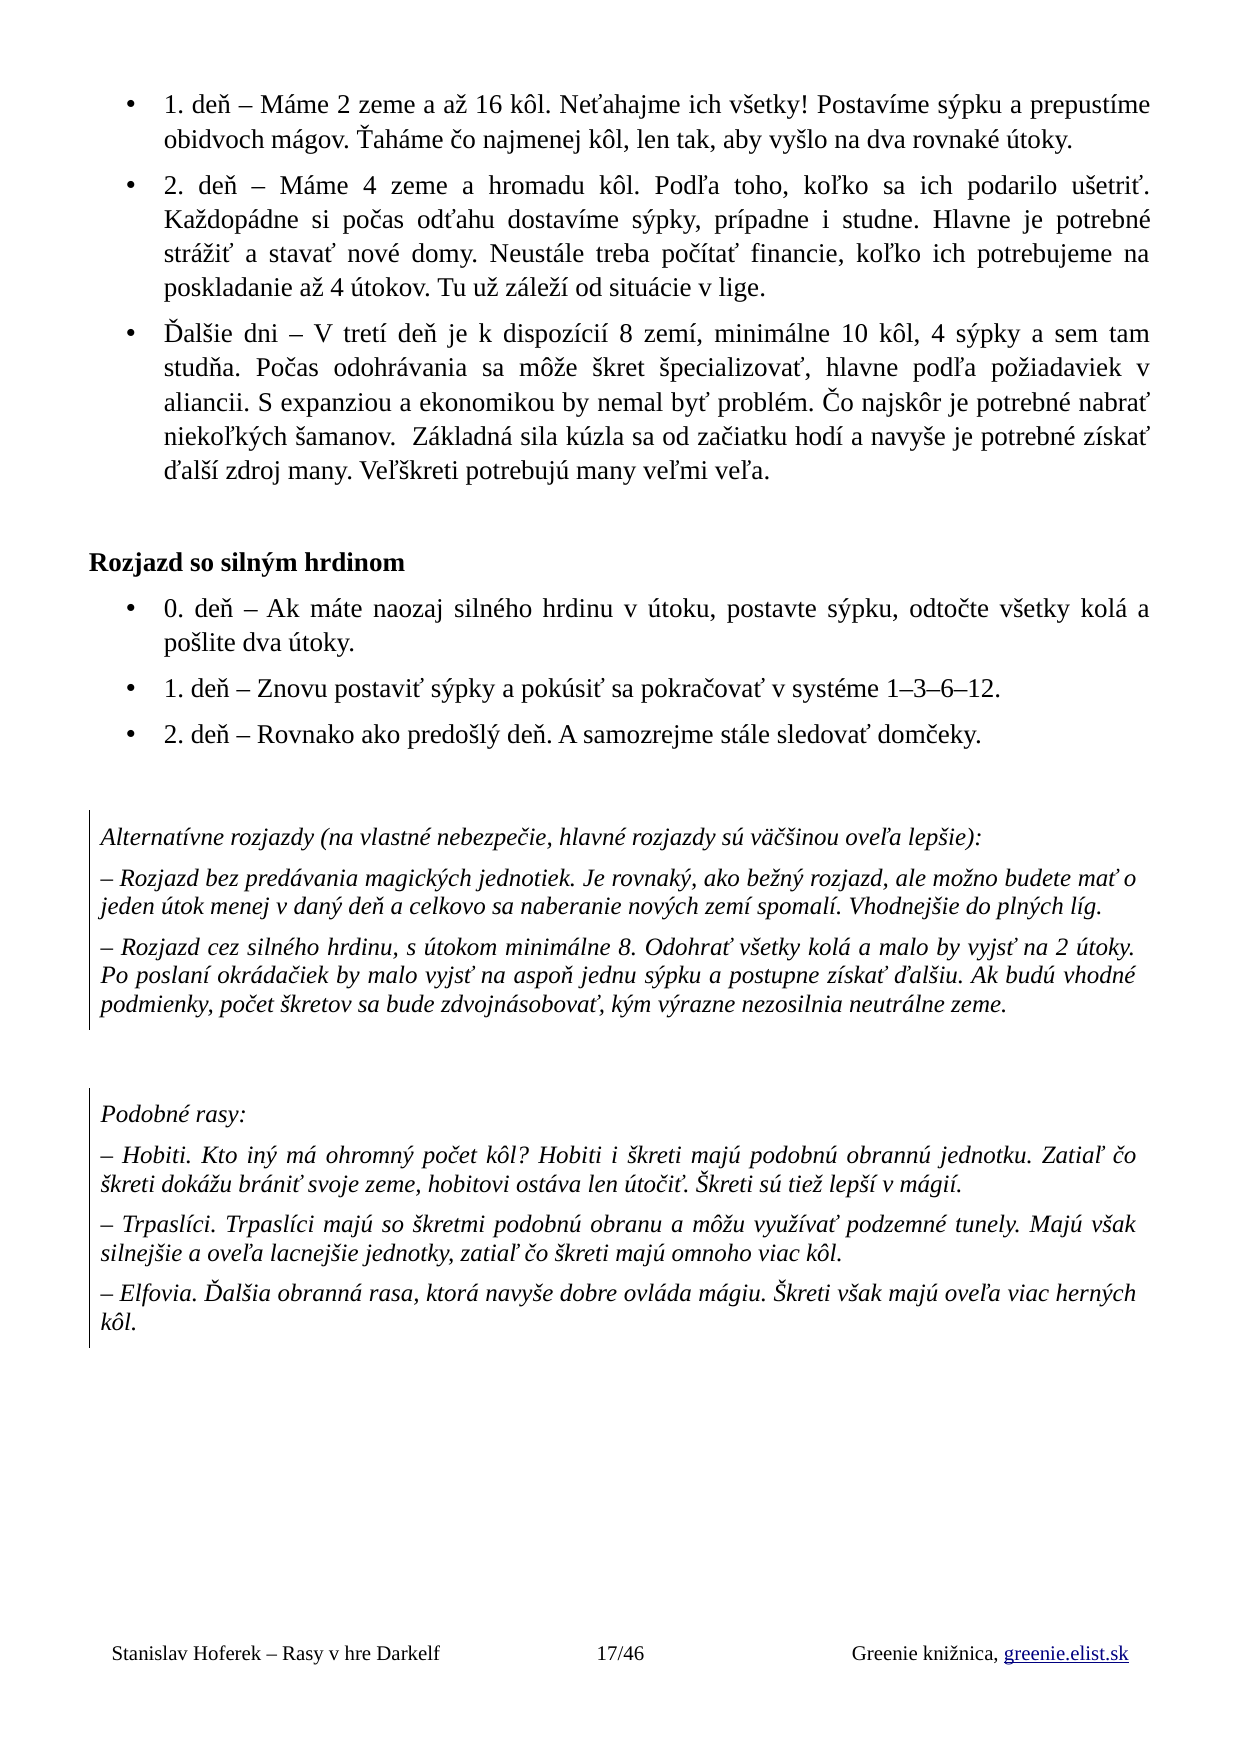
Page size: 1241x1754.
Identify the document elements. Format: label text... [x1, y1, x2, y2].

text – Hobiti. Kto iný má ohromný počet kôl? Hobiti i škreti majú podobnú obrannú jednotku. Zatiaľ čo škreti dokážu brániť svoje zeme, hobitovi ostáva len útočiť. Škreti sú tiež lepší v mágií. [90, 1128, 1152, 1197]
list 2. deň – Máme 4 zeme a hromadu kôl. Podľa toho, koľko sa ich podarilo ušetriť. Každopádne si počas odťahu dostavíme sýpky, prípadne i studne. Hlavne je potrebné strážiť a stavať nové domy. Neustále treba počítať financie, koľko ich potrebujeme na poskladanie až 4 útokov. Tu už záleží od situácie v lige. [126, 169, 1152, 302]
list 2. deň – Rovnako ako predošlý deň. A samozrejme stále sledovať domčeky. [126, 718, 1152, 749]
text Alternatívne rozjazdy (na vlastné nebezpečie, hlavné rozjazdy sú väčšinou oveľa lepšie): [90, 810, 1152, 851]
list 0. deň – Ak máte naozaj silného hrdinu v útoku, postavte sýpku, odtočte všetky kolá a pošlite dva útoky. [126, 592, 1152, 657]
text – Elfovia. Ďalšia obranná rasa, ktorá navyše dobre ovláda mágiu. Škreti však majú oveľa viac herných kôl. [90, 1267, 1152, 1348]
list 1. deň – Znovu postaviť sýpky a pokúsiť sa pokračovať v systéme 1–3–6–12. [126, 672, 1152, 703]
list Ďalšie dni – V tretí deň je k dispozícií 8 zemí, minimálne 10 kôl, 4 sýpky a sem tam studňa. Počas odohrávania sa môže škret špecializovať, hlavne podľa požiadaviek v aliancii. S expanziou a ekonomikou by nemal byť problém. Čo najskôr je potrebné nabrať niekoľkých šamanov. Základná sila kúzla sa od začiatku hodí a navyše je potrebné získať ďalší zdroj many. Veľškreti potrebujú many veľmi veľa. [126, 317, 1152, 485]
text – Rozjazd cez silného hrdinu, s útokom minimálne 8. Odohrať všetky kolá a malo by vyjsť na 2 útoky. Po poslaní okrádačiek by malo vyjsť na aspoň jednu sýpku a postupne získať ďalšiu. Ak budú vhodné podmienky, počet škretov sa bude zdvojnásobovať, kým výrazne nezosilnia neutrálne zeme. [90, 920, 1152, 1030]
text – Rozjazd bez predávania magických jednotiek. Je rovnaký, ako bežný rozjazd, ale možno budete mať o jeden útok menej v daný deň a celkovo sa naberanie nových zemí spomalí. Vhodnejšie do plných líg. [90, 851, 1152, 920]
text Podobné rasy: [90, 1088, 1152, 1128]
list 1. deň – Máme 2 zeme a až 16 kôl. Neťahajme ich všetky! Postavíme sýpku a prepustíme obidvoch mágov. Ťaháme čo najmenej kôl, len tak, aby vyšlo na dva rovnaké útoky. [126, 88, 1152, 154]
text Rozjazd so silným hrdinom [88, 546, 1152, 577]
text – Trpaslíci. Trpaslíci majú so škretmi podobnú obranu a môžu využívať podzemné tunely. Majú však silnejšie a oveľa lacnejšie jednotky, zatiaľ čo škreti majú omnoho viac kôl. [90, 1197, 1152, 1267]
